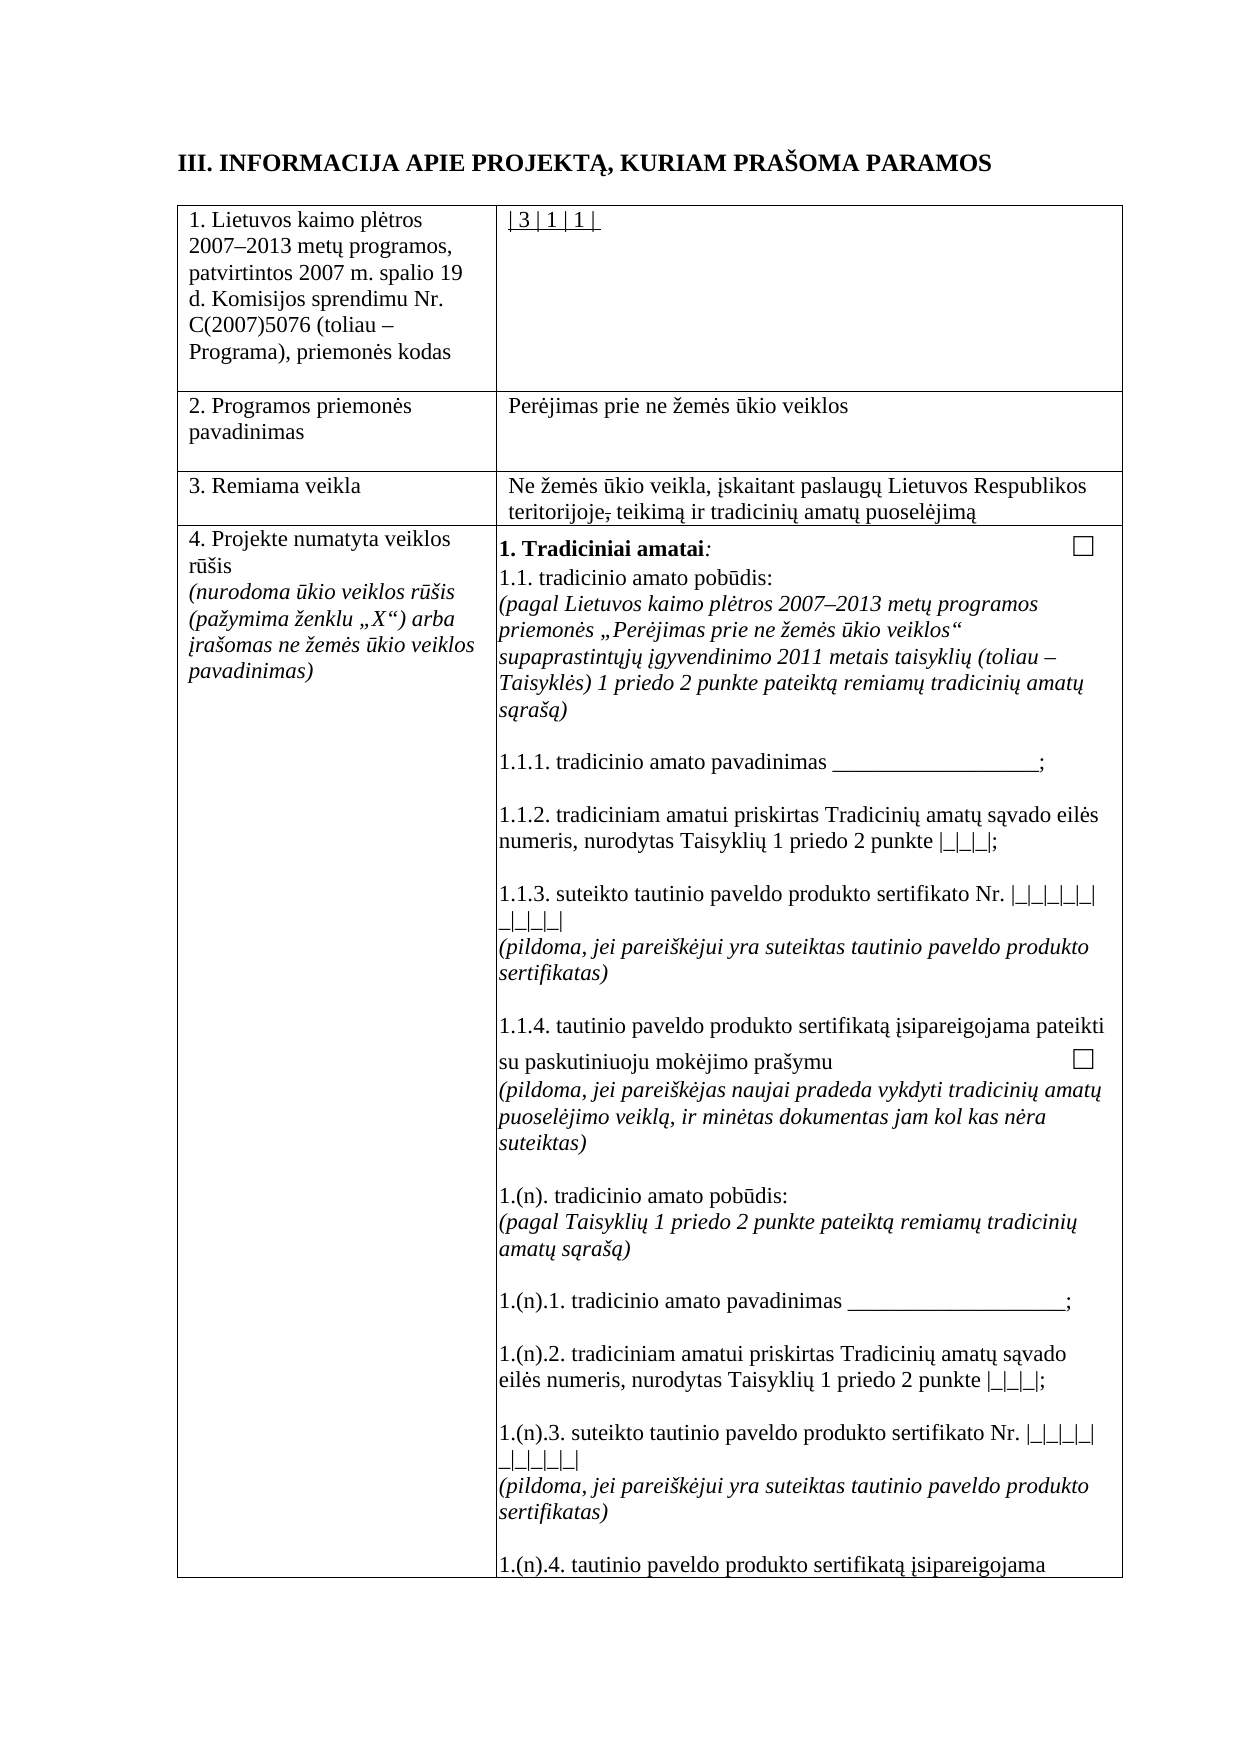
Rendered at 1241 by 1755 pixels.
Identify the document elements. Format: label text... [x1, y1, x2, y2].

table_cell Perėjimas prie ne žemės ūkio veiklos [497, 392, 1122, 471]
table_cell Ne žemės ūkio veikla, įskaitant paslaugų Lietuvos Respublikos teritorijoje, teikimą ir tradicinių amatų puoselėjimą [497, 472, 1122, 524]
table_cell 4. Projekte numatyta veiklos rūšis (nurodoma ūkio veiklos rūšis (pažymima ženklu „X“) arba įrašomas ne žemės ūkio veiklos pavadinimas) [178, 526, 496, 1577]
table_cell 1. Tradiciniai amatai: □ 1.1. tradicinio amato pobūdis: (pagal Lietuvos kaimo plėtros 2007–2013 metų programos priemonės „Perėjimas prie ne žemės ūkio veiklos“ supaprastintųjų įgyvendinimo 2011 metais taisyklių (toliau – Taisyklės) 1 priedo 2 punkte pateiktą remiamų tradicinių amatų sąrašą) 1.1.1. tradicinio amato pavadinimas __________________; 1.1.2. tradiciniam amatui priskirtas Tradicinių amatų sąvado eilės numeris, nurodytas Taisyklių 1 priedo 2 punkte |_|_|_|; 1.1.3. suteikto tautinio paveldo produkto sertifikato Nr. |_|_|_|_|_|_|_|_|_| (pildoma, jei pareiškėjui yra suteiktas tautinio paveldo produkto sertifikatas) 1.1.4. tautinio paveldo produkto sertifikatą įsipareigojama pateikti su paskutiniuoju mokėjimo prašymu □ (pildoma, jei pareiškėjas naujai pradeda vykdyti tradicinių amatų puoselėjimo veiklą, ir minėtas dokumentas jam kol kas nėra suteiktas) 1.(n). tradicinio amato pobūdis: (pagal Taisyklių 1 priedo 2 punkte pateiktą remiamų tradicinių amatų sąrašą) 1.(n).1. tradicinio amato pavadinimas ___________________; 1.(n).2. tradiciniam amatui priskirtas Tradicinių amatų sąvado eilės numeris, nurodytas Taisyklių 1 priedo 2 punkte |_|_|_|; 1.(n).3. suteikto tautinio paveldo produkto sertifikato Nr. |_|_|_|_|_|_|_|_|_| (pildoma, jei pareiškėjui yra suteiktas tautinio paveldo produkto sertifikatas) 1.(n).4. tautinio paveldo produkto sertifikatą įsipareigojama [497, 526, 1122, 1577]
table_header 1. Lietuvos kaimo plėtros 2007–2013 metų programos, patvirtintos 2007 m. spalio 19 d. Komisijos sprendimu Nr. C(2007)5076 (toliau – Programa), priemonės kodas [178, 206, 496, 391]
table_cell 3. Remiama veikla [178, 472, 496, 524]
table_cell 2. Programos priemonės pavadinimas [178, 392, 496, 471]
text III. INFORMACIJA APIE PROJEKTĄ, KURIAM PRAŠOMA PARAMOS [177, 148, 1122, 176]
table_header | 3 | 1 | 1 | [497, 206, 1122, 391]
